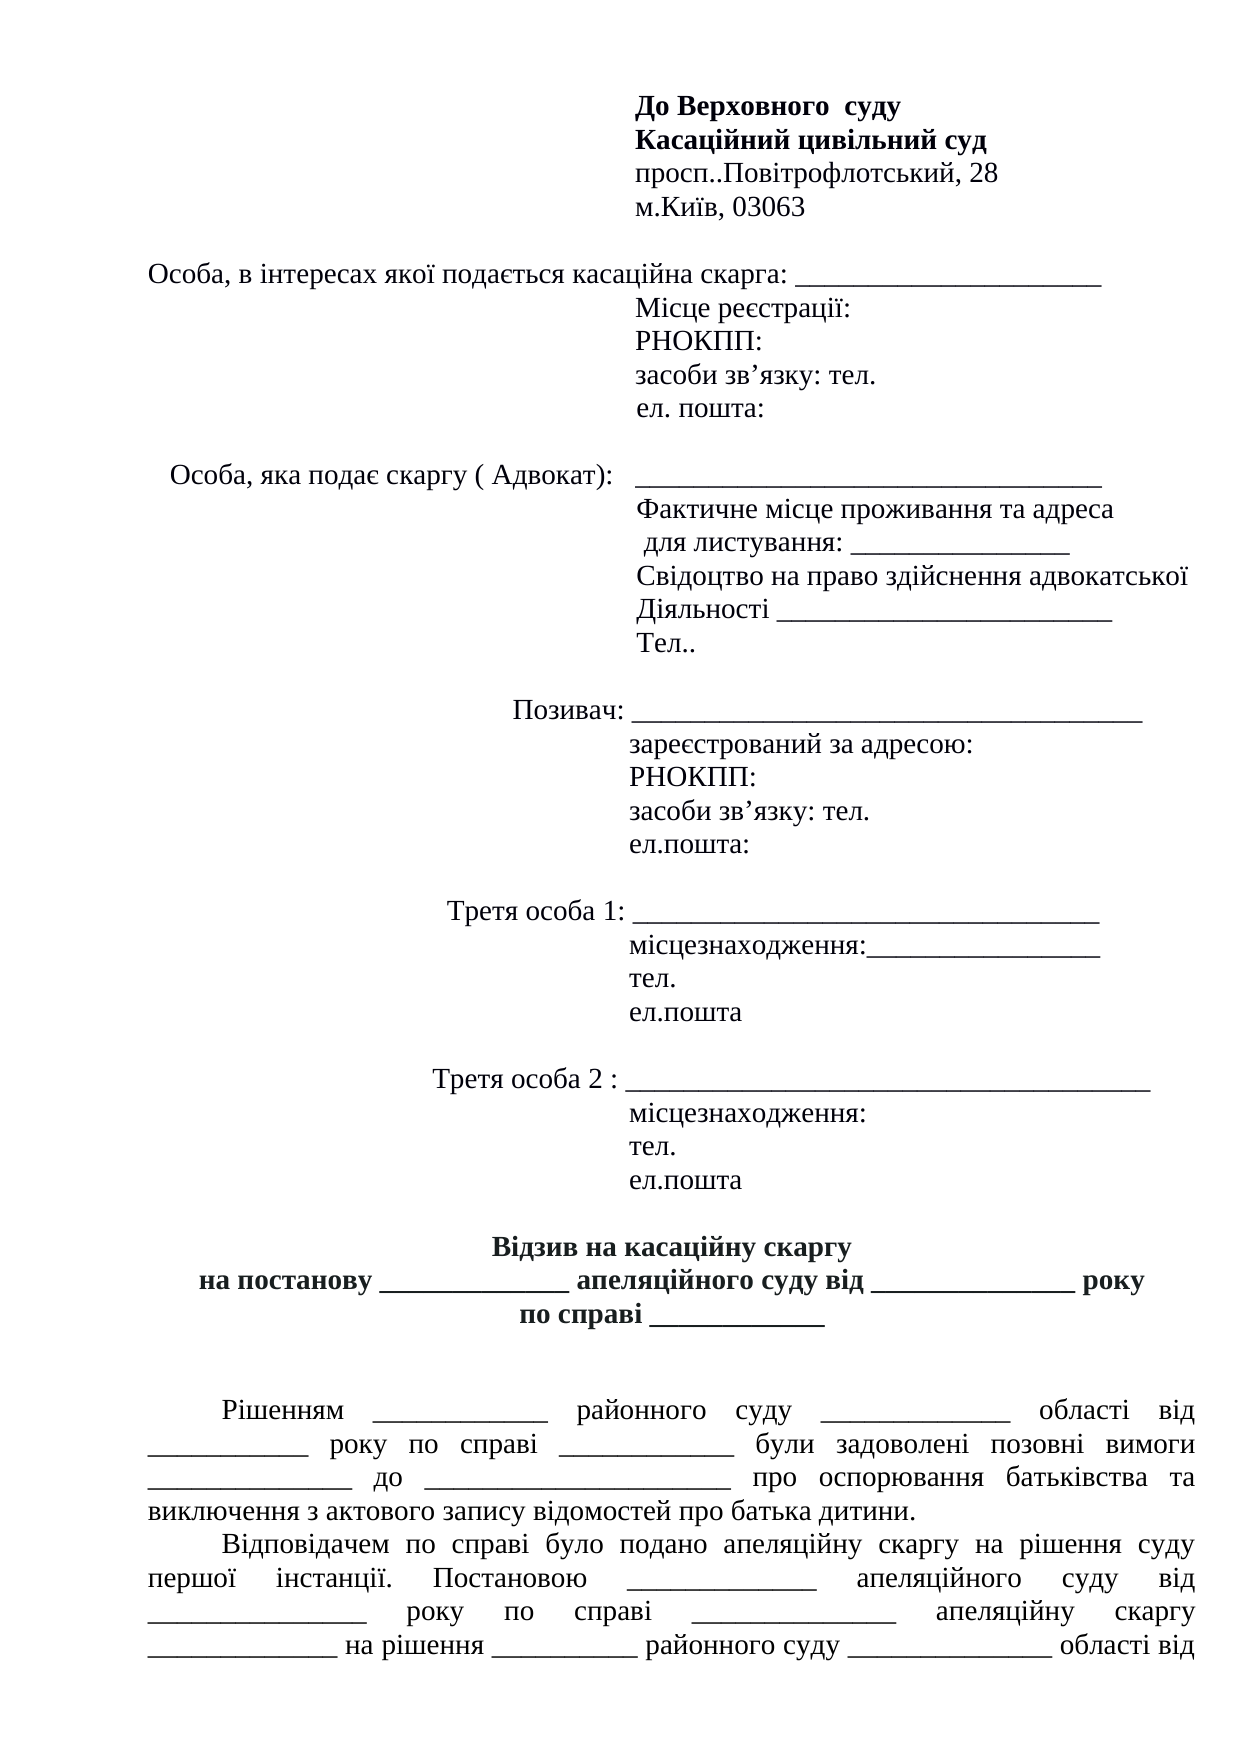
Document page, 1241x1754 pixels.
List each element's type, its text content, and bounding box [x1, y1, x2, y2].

text по справі ____________ [148, 1296, 1196, 1329]
text зареєстрований за адресою: [148, 726, 1196, 759]
text Відзив на касаційну скаргу [148, 1229, 1196, 1262]
text засоби зв’язку: тел. [635, 357, 1196, 390]
text м.Київ, 03063 [635, 189, 1196, 223]
text До Верховного суду [635, 88, 1196, 122]
text місцезнаходження:________________ [148, 927, 1196, 961]
text ел.пошта [148, 994, 1196, 1028]
text Особа, яка подає скаргу ( Адвокат): ________________________________ [148, 457, 1196, 491]
text ел. пошта: [148, 390, 1196, 424]
text Особа, в інтересах якої подається касаційна скарга: _____________________ [148, 256, 1196, 290]
text Тел.. [148, 625, 1196, 659]
text РНОКПП: [635, 323, 1196, 357]
text Відповідачем по справі було подано апеляційну скаргу на рішення суду першої інстанції. Постановою _____________ апеляційного суду від _______________ року по справі ______________ апеляційну скаргу _____________ на рішення __________ районного суду ______________ області від [148, 1526, 1196, 1661]
text Позивач: ___________________________________ [148, 692, 1196, 726]
text Третя особа 2 : ____________________________________ [148, 1061, 1196, 1095]
text ел.пошта [148, 1162, 1196, 1195]
text Діяльності _______________________ [148, 592, 1196, 625]
text Фактичне місце проживання та адреса [148, 491, 1196, 524]
text Свідоцтво на право здійснення адвокатської [148, 558, 1196, 592]
text засоби зв’язку: тел. [148, 793, 1196, 826]
text Касаційний цивільний суд [635, 122, 1196, 156]
text Місце реєстрації: [635, 290, 1196, 323]
text ел.пошта: [148, 826, 1196, 860]
text тел. [148, 1128, 1196, 1162]
text Третя особа 1: ________________________________ [148, 893, 1196, 927]
text на постанову _____________ апеляційного суду від ______________ року [148, 1262, 1196, 1296]
text для листування: _______________ [148, 524, 1196, 558]
text місцезнаходження: [148, 1095, 1196, 1128]
text РНОКПП: [148, 759, 1196, 793]
text тел. [148, 961, 1196, 994]
text просп..Повітрофлотський, 28 [635, 156, 1196, 189]
text Рішенням ____________ районного суду _____________ області від ___________ року по справі ____________ були задоволені позовні вимоги ______________ до _____________________ про оспорювання батьківства та виключення з актового запису відомостей про батька дитини. [148, 1392, 1196, 1526]
